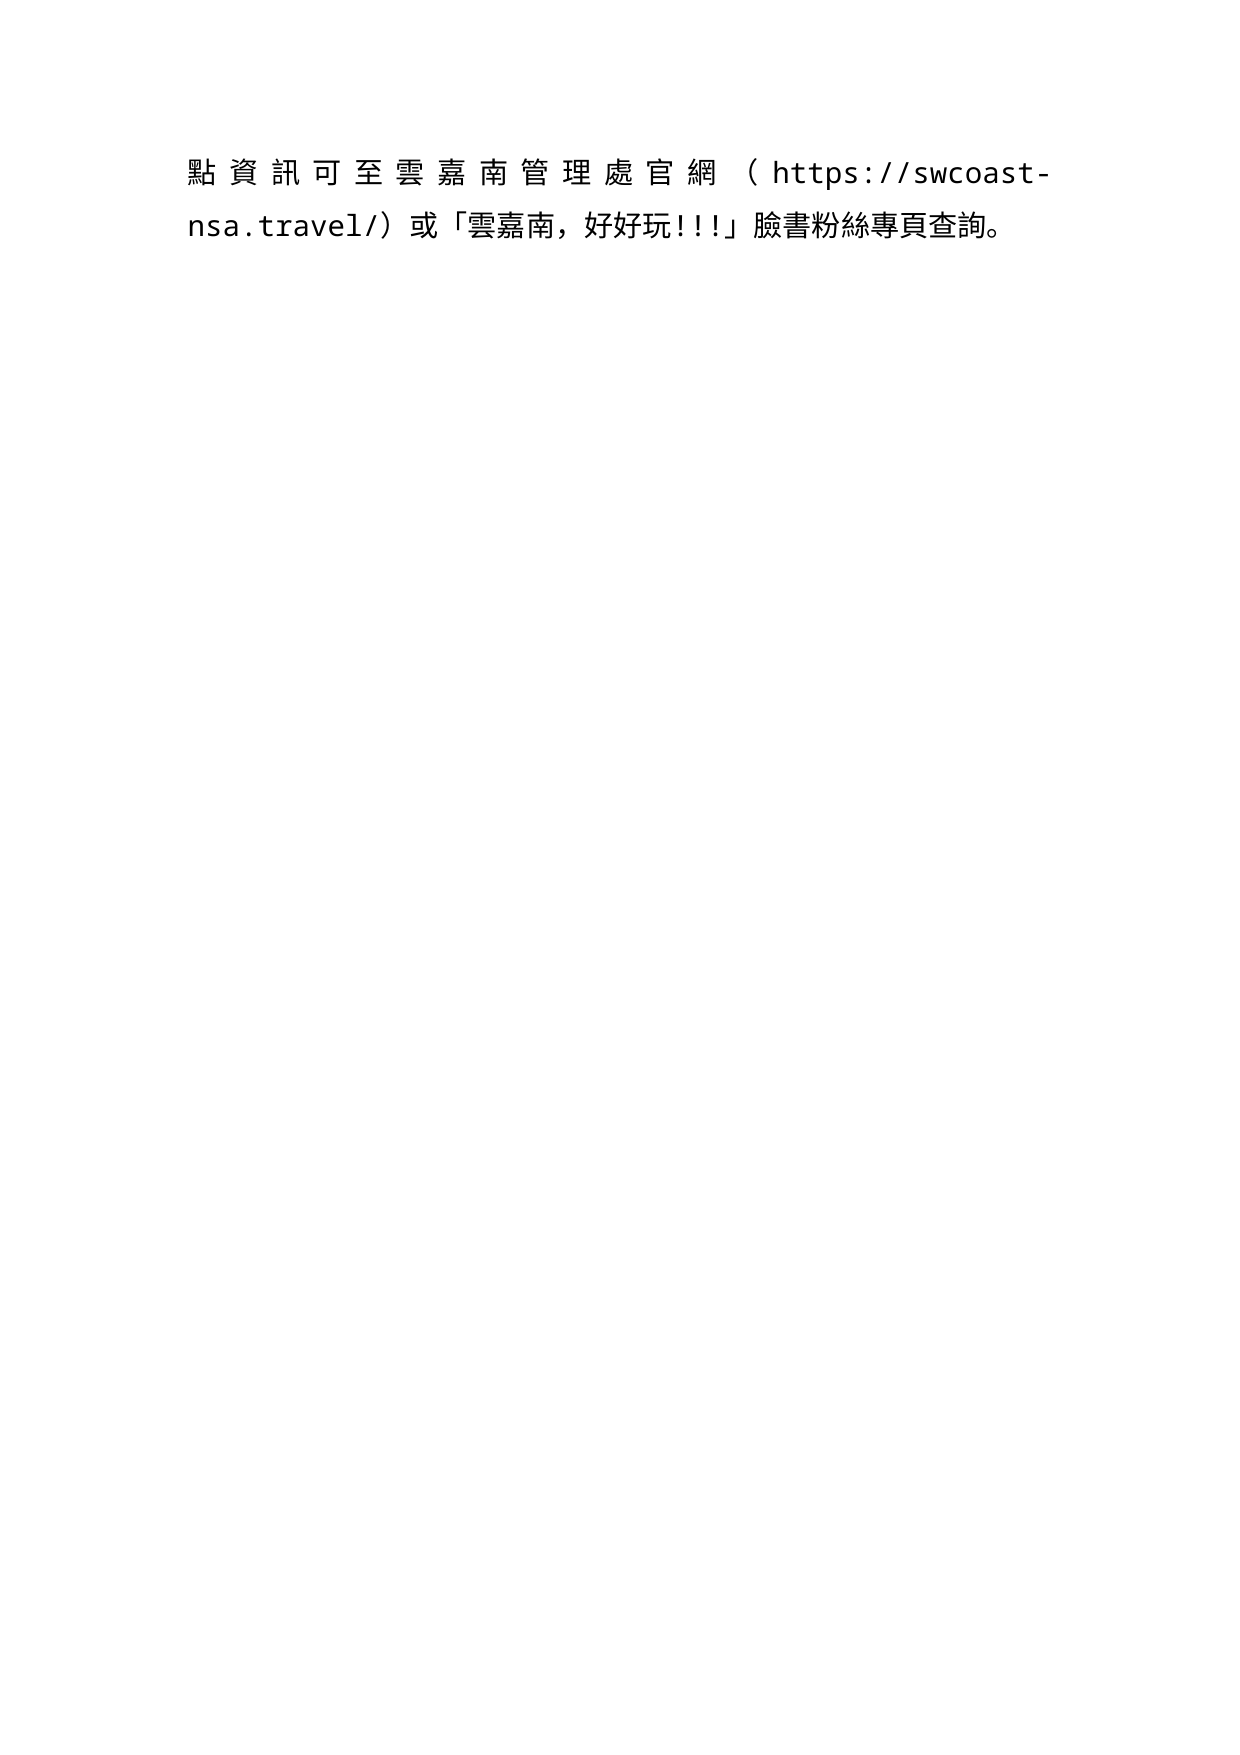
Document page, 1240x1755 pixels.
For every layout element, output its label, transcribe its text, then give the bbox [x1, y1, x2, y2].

text 點資訊可至雲嘉南管理處官網（https://swcoast-nsa.travel/）或「雲嘉南，好好玩!!!」臉書粉絲專頁查詢。 [187, 150, 1052, 245]
